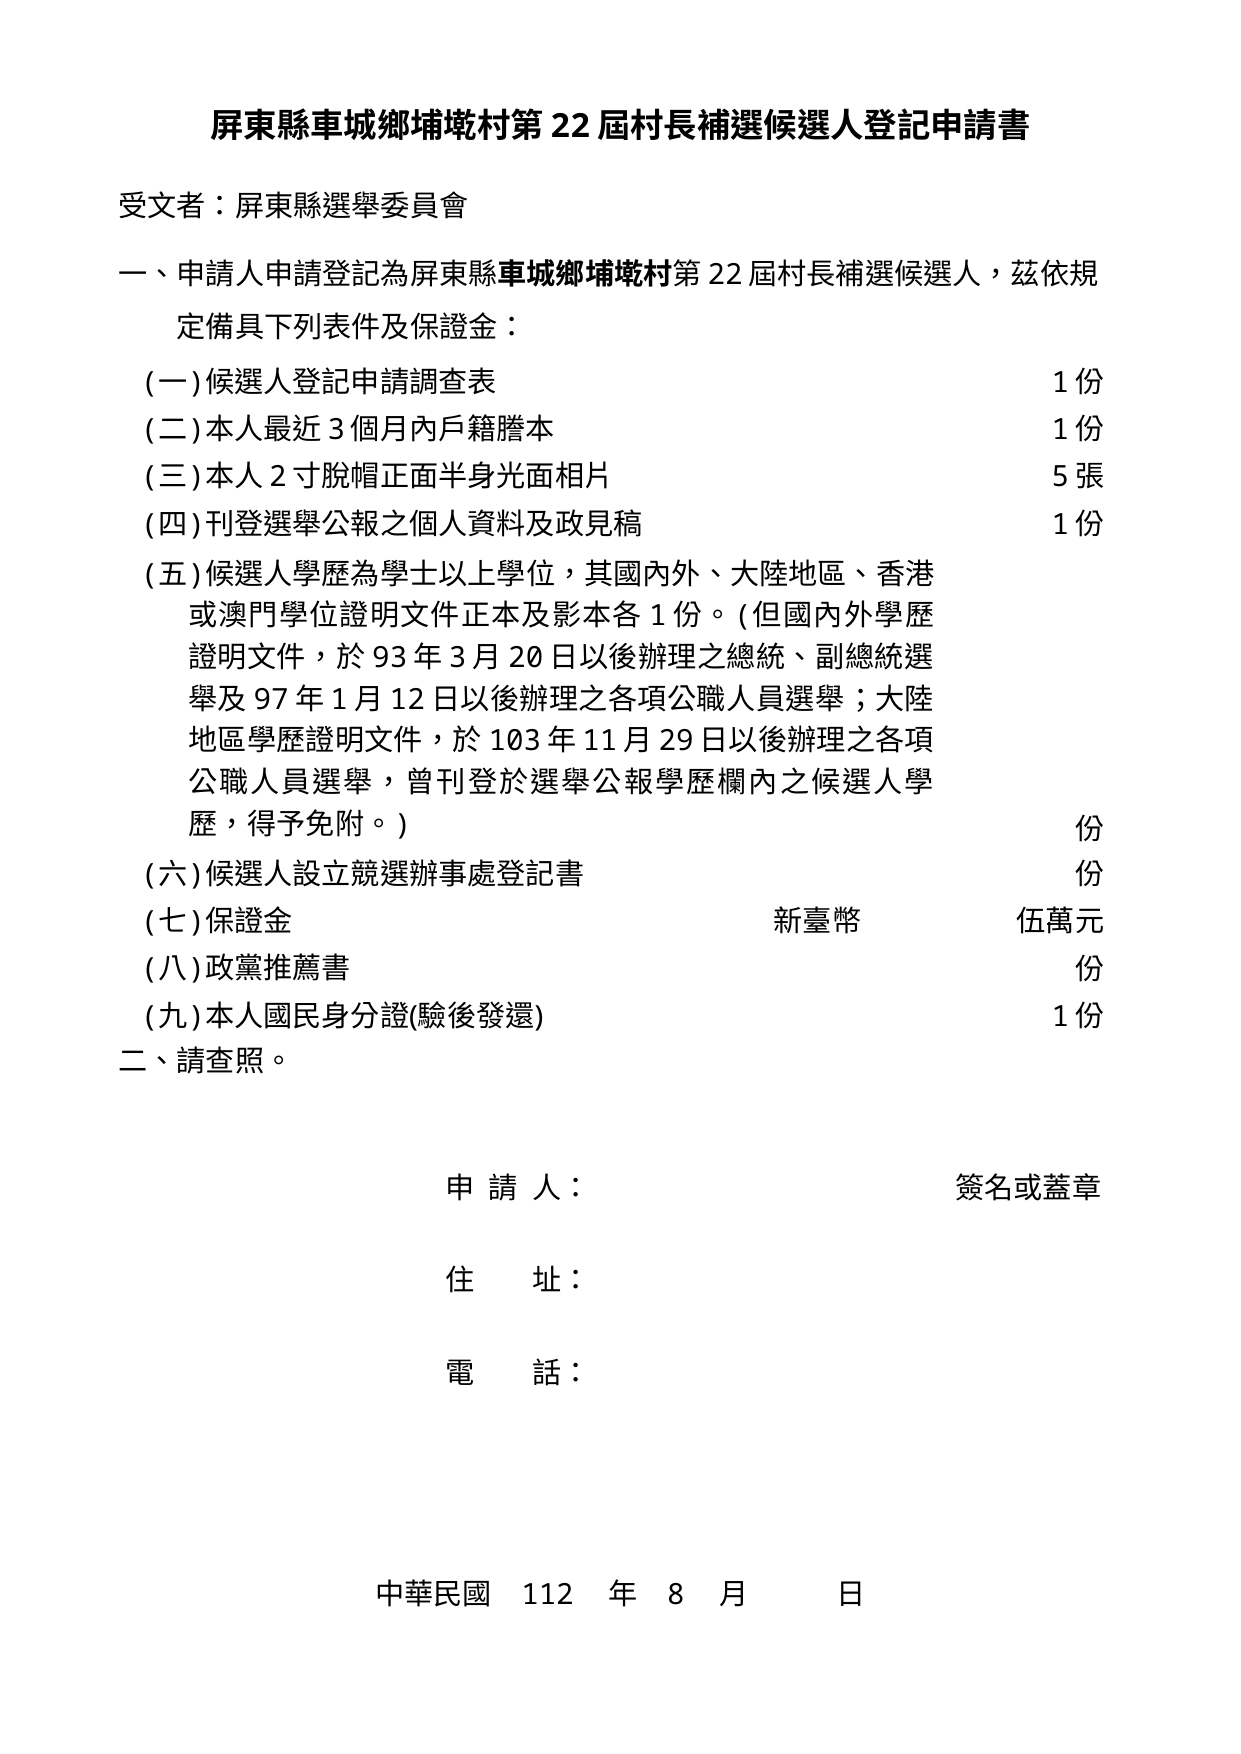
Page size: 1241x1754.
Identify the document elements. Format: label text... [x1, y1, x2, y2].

table_cell (四)刊登選舉公報之個人資料及政見稿 [129, 498, 946, 545]
table_header 1份 [946, 356, 1115, 403]
text 屏東縣車城鄉埔墘村第22屆村長補選候選人登記申請書 [118, 99, 1122, 147]
table_cell (三)本人2寸脫帽正面半身光面相片 [129, 451, 946, 498]
table_cell (九)本人國民身分證(驗後發還) [129, 990, 946, 1037]
table_cell 份 [946, 848, 1115, 895]
table_cell 1份 [946, 990, 1115, 1037]
table_cell 1份 [946, 498, 1115, 545]
text 一、申請人申請登記為屏東縣車城鄉埔墘村第22屆村長補選候選人，茲依規定備具下列表件及保證金： [118, 250, 1122, 345]
table_cell 5張 [946, 451, 1115, 498]
table_cell (五)候選人學歷為學士以上學位，其國內外、大陸地區、香港或澳門學位證明文件正本及影本各1份。(但國內外學歷證明文件，於93年3月20日以後辦理之總統、副總統選舉及97年1月12日以後辦理之各項公職人員選舉；大陸地區學歷證明文件，於103年11月29日以後辦理之各項公職人員選舉，曾刊登於選舉公報學歷欄內之候選人學歷，得予免附。) [129, 545, 946, 848]
table_cell (六)候選人設立競選辦事處登記書 [129, 848, 946, 895]
text 電 話： [445, 1349, 1122, 1392]
table_cell 份 [946, 545, 1115, 848]
table_cell 伍萬元 [946, 895, 1115, 943]
table_cell (七)保證金 新臺幣 [129, 895, 946, 943]
text 二、請查照。 [118, 1037, 1122, 1079]
table_cell 份 [946, 943, 1115, 990]
table_header (一)候選人登記申請調查表 [129, 356, 946, 403]
table_cell (二)本人最近3個月內戶籍謄本 [129, 403, 946, 451]
table_cell 1份 [946, 403, 1115, 451]
table_cell (八)政黨推薦書 [129, 943, 946, 990]
text 中華民國 112 年 8 月 日 [118, 1571, 1122, 1613]
text 住 址： [445, 1257, 1122, 1299]
text 受文者：屏東縣選舉委員會 [118, 183, 1122, 225]
text 申 請 人： 簽名或蓋章 [445, 1165, 1122, 1207]
